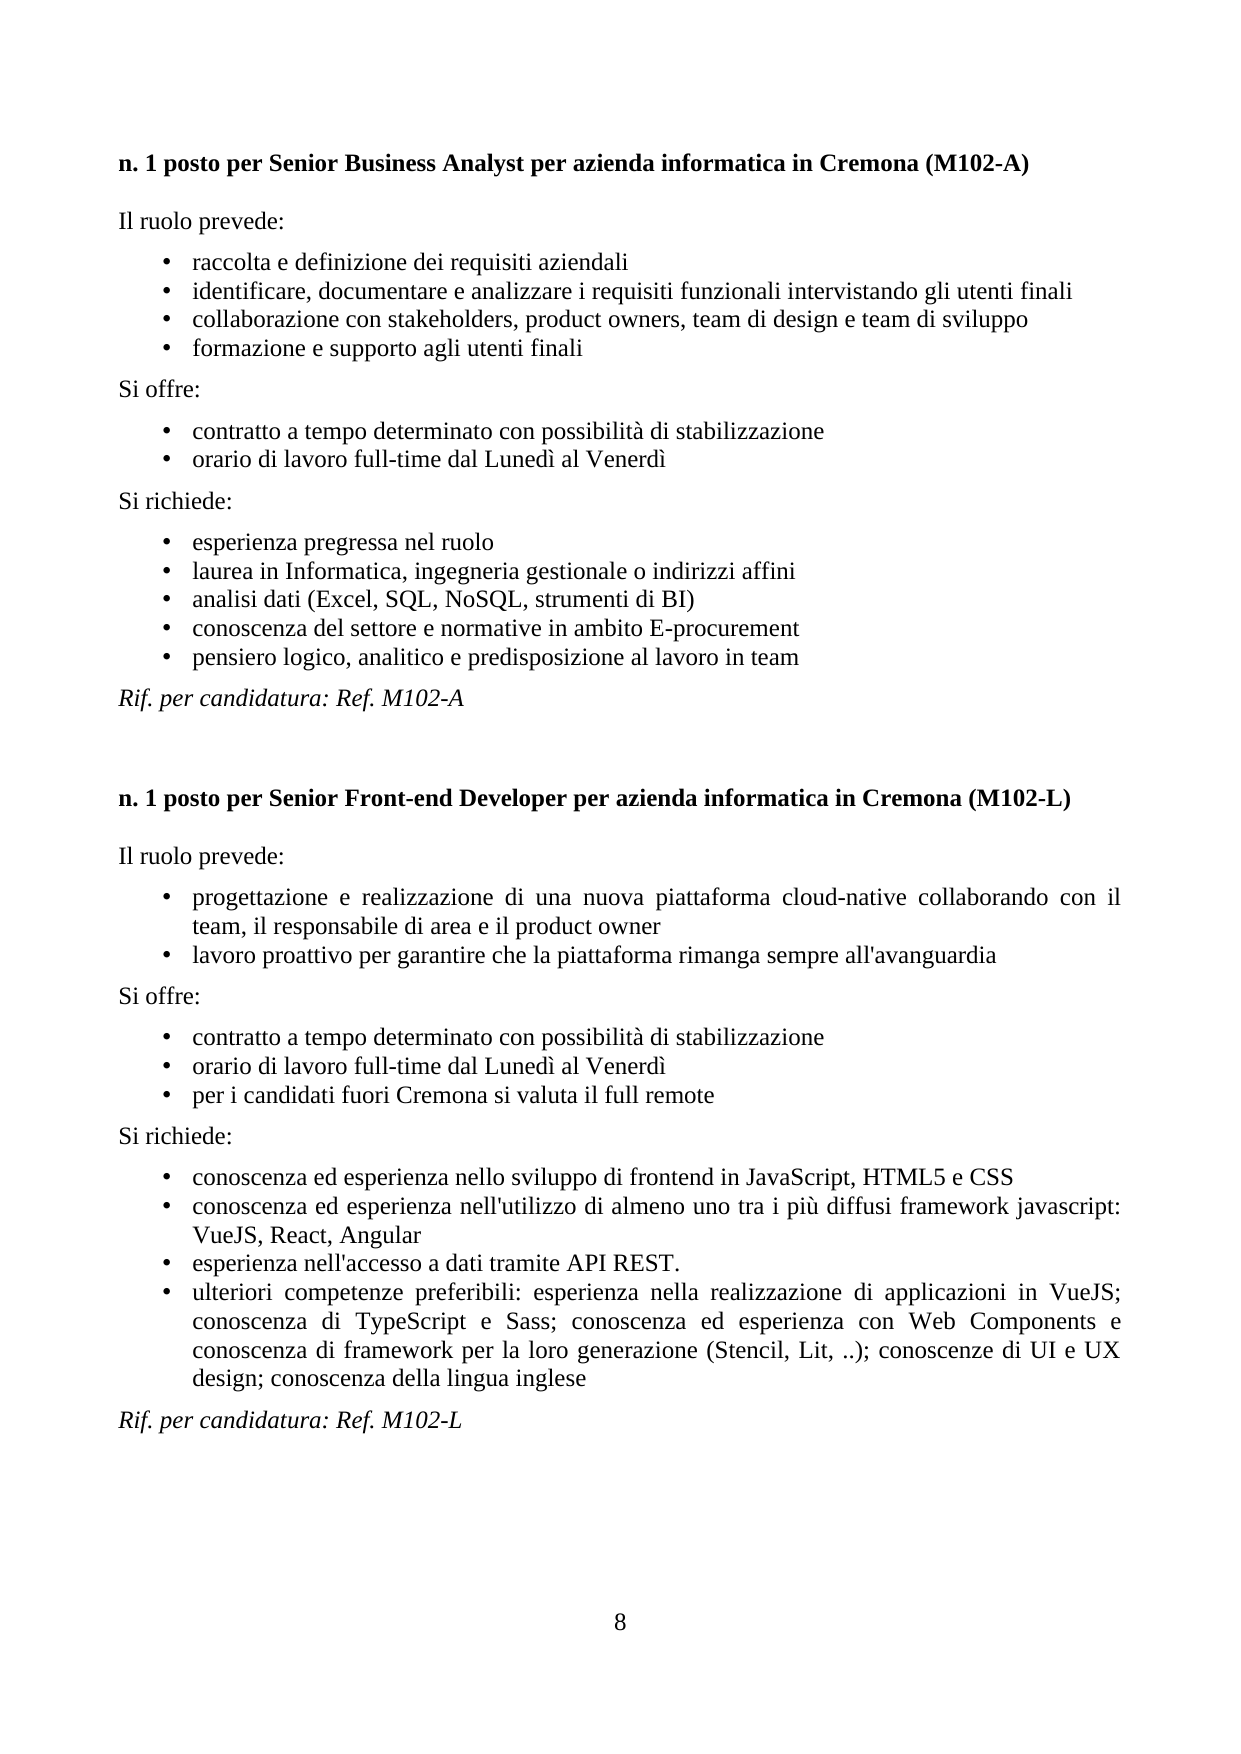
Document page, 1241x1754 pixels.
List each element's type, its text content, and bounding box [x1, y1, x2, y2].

list esperienza pregressa nel ruolo [162, 527, 1122, 556]
list collaborazione con stakeholders, product owners, team di design e team di sviluppo [162, 304, 1122, 333]
list analisi dati (Excel, SQL, NoSQL, strumenti di BI) [162, 584, 1122, 613]
text Si offre: [118, 981, 1122, 1010]
list pensiero logico, analitico e predisposizione al lavoro in team [162, 642, 1122, 671]
list contratto a tempo determinato con possibilità di stabilizzazione [162, 416, 1122, 444]
text Il ruolo prevede: [118, 206, 1122, 234]
list esperienza nell'accesso a dati tramite API REST. [162, 1248, 1122, 1277]
list per i candidati fuori Cremona si valuta il full remote [162, 1080, 1122, 1108]
text Rif. per candidatura: Ref. M102-L [118, 1405, 1122, 1433]
subtitle n. 1 posto per Senior Business Analyst per azienda informatica in Cremona (M102-A) [118, 148, 1122, 176]
text Rif. per candidatura: Ref. M102-A [118, 683, 1122, 712]
list raccolta e definizione dei requisiti aziendali [162, 247, 1122, 276]
list formazione e supporto agli utenti finali [162, 333, 1122, 362]
list contratto a tempo determinato con possibilità di stabilizzazione [162, 1022, 1122, 1051]
list conoscenza del settore e normative in ambito E-procurement [162, 613, 1122, 642]
list laurea in Informatica, ingegneria gestionale o indirizzi affini [162, 556, 1122, 584]
list ulteriori competenze preferibili: esperienza nella realizzazione di applicazioni in VueJS; conoscenza di TypeScript e Sass; conoscenza ed esperienza con Web Components e conoscenza di framework per la loro generazione (Stencil, Lit, ..); conoscenze di UI e UX design; conoscenza della lingua inglese [162, 1277, 1122, 1392]
list lavoro proattivo per garantire che la piattaforma rimanga sempre all'avanguardia [162, 940, 1122, 968]
list orario di lavoro full-time dal Lunedì al Venerdì [162, 1051, 1122, 1080]
list progettazione e realizzazione di una nuova piattaforma cloud-native collaborando con il team, il responsabile di area e il product owner [162, 882, 1122, 940]
text Si offre: [118, 374, 1122, 403]
list conoscenza ed esperienza nello sviluppo di frontend in JavaScript, HTML5 e CSS [162, 1162, 1122, 1191]
text Si richiede: [118, 486, 1122, 514]
list conoscenza ed esperienza nell'utilizzo di almeno uno tra i più diffusi framework javascript: VueJS, React, Angular [162, 1191, 1122, 1248]
text Il ruolo prevede: [118, 841, 1122, 870]
text Si richiede: [118, 1121, 1122, 1150]
subtitle n. 1 posto per Senior Front-end Developer per azienda informatica in Cremona (M102-L) [118, 783, 1122, 812]
list identificare, documentare e analizzare i requisiti funzionali intervistando gli utenti finali [162, 276, 1122, 304]
list orario di lavoro full-time dal Lunedì al Venerdì [162, 444, 1122, 473]
